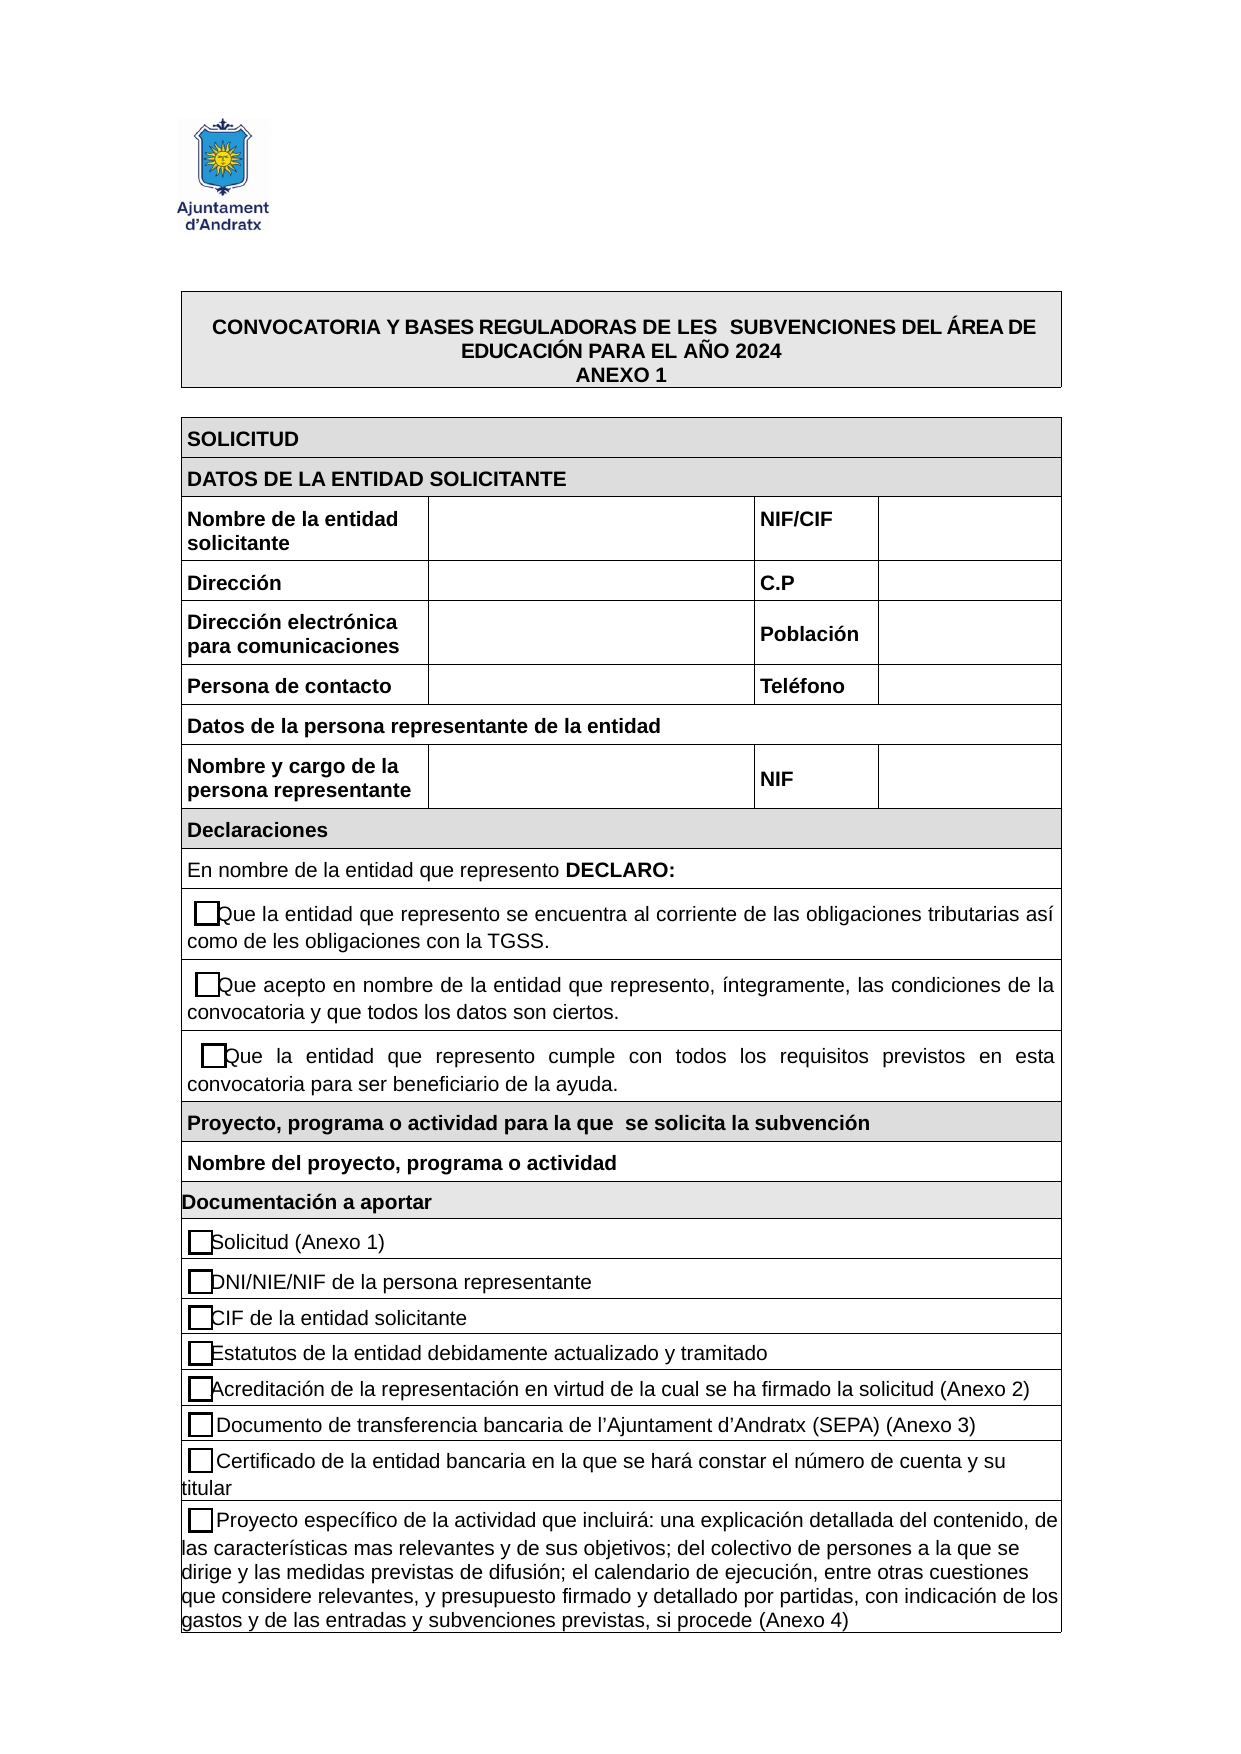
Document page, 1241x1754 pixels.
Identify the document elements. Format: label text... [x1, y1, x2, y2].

table_cell Documentación a aportar [182, 1182, 1061, 1218]
table_cell Datos de la persona representante de la entidad [182, 705, 1061, 744]
table_cell [429, 745, 754, 808]
table_cell Certificado de la entidad bancaria en la que se hará constar el número de cuenta y su titular [182, 1441, 1061, 1500]
table_cell [429, 665, 754, 703]
table_cell [429, 497, 754, 560]
picture [177, 118, 272, 233]
table_cell Acreditación de la representación en virtud de la cual se ha firmado la solicitud (Anexo 2) [182, 1370, 1061, 1405]
table_cell Nombre de la entidad solicitante [182, 497, 428, 560]
table_cell En nombre de la entidad que represento DECLARO: [182, 849, 1061, 888]
table_cell Dirección electrónica para comunicaciones [182, 601, 428, 664]
table_cell DNI/NIE/NIF de la persona representante [182, 1259, 1061, 1297]
table_cell Persona de contacto [182, 665, 428, 703]
table_cell Nombre y cargo de la persona representante [182, 745, 428, 808]
table_cell Proyecto, programa o actividad para la que se solicita la subvención [182, 1102, 1061, 1141]
table_cell Población [755, 601, 878, 664]
table_cell C.P [755, 561, 878, 600]
table_cell Que la entidad que represento cumple con todos los requisitos previstos en esta convocatoria para ser beneficiario de la ayuda. [182, 1031, 1061, 1101]
table_cell [181, 388, 1061, 417]
table_cell Que acepto en nombre de la entidad que represento, íntegramente, las condiciones de la convocatoria y que todos los datos son ciertos. [182, 960, 1061, 1030]
table_cell NIF [755, 745, 878, 808]
table_cell Nombre del proyecto, programa o actividad [182, 1142, 1061, 1181]
table_cell [429, 601, 754, 664]
table_cell SOLICITUD [182, 418, 1061, 457]
table_cell Proyecto específico de la actividad que incluirá: una explicación detallada del contenido, de las características mas relevantes y de sus objetivos; del colectivo de persones a la que se dirige y las medidas previstas de difusión; el calendario de ejecución, entre otras cuestiones que considere relevantes, y presupuesto firmado y detallado por partidas, con indicación de los gastos y de las entradas y subvenciones previstas, si procede (Anexo 4) [182, 1501, 1061, 1632]
table_cell Documento de transferencia bancaria de l’Ajuntament d’Andratx (SEPA) (Anexo 3) [182, 1406, 1061, 1440]
table_cell DATOS DE LA ENTIDAD SOLICITANTE [182, 458, 1061, 496]
table_cell Dirección [182, 561, 428, 600]
table_cell [429, 561, 754, 600]
table_cell [879, 497, 1061, 560]
table_cell NIF/CIF [755, 497, 878, 560]
table_cell [879, 745, 1061, 808]
table_cell [879, 561, 1061, 600]
table_cell [879, 601, 1061, 664]
table_cell Solicitud (Anexo 1) [182, 1219, 1061, 1258]
table_cell Teléfono [755, 665, 878, 703]
table_header CONVOCATORIA Y BASES REGULADORAS DE LES SUBVENCIONES DEL ÁREA DE EDUCACIÓN PARA EL AÑO 2024 ANEXO 1 [182, 292, 1061, 387]
table_cell Estatutos de la entidad debidamente actualizado y tramitado [182, 1334, 1061, 1369]
table_cell CIF de la entidad solicitante [182, 1299, 1061, 1333]
table_cell [879, 665, 1061, 703]
table_cell Que la entidad que represento se encuentra al corriente de las obligaciones tributarias así como de les obligaciones con la TGSS. [182, 889, 1061, 959]
table_cell Declaraciones [182, 809, 1061, 848]
